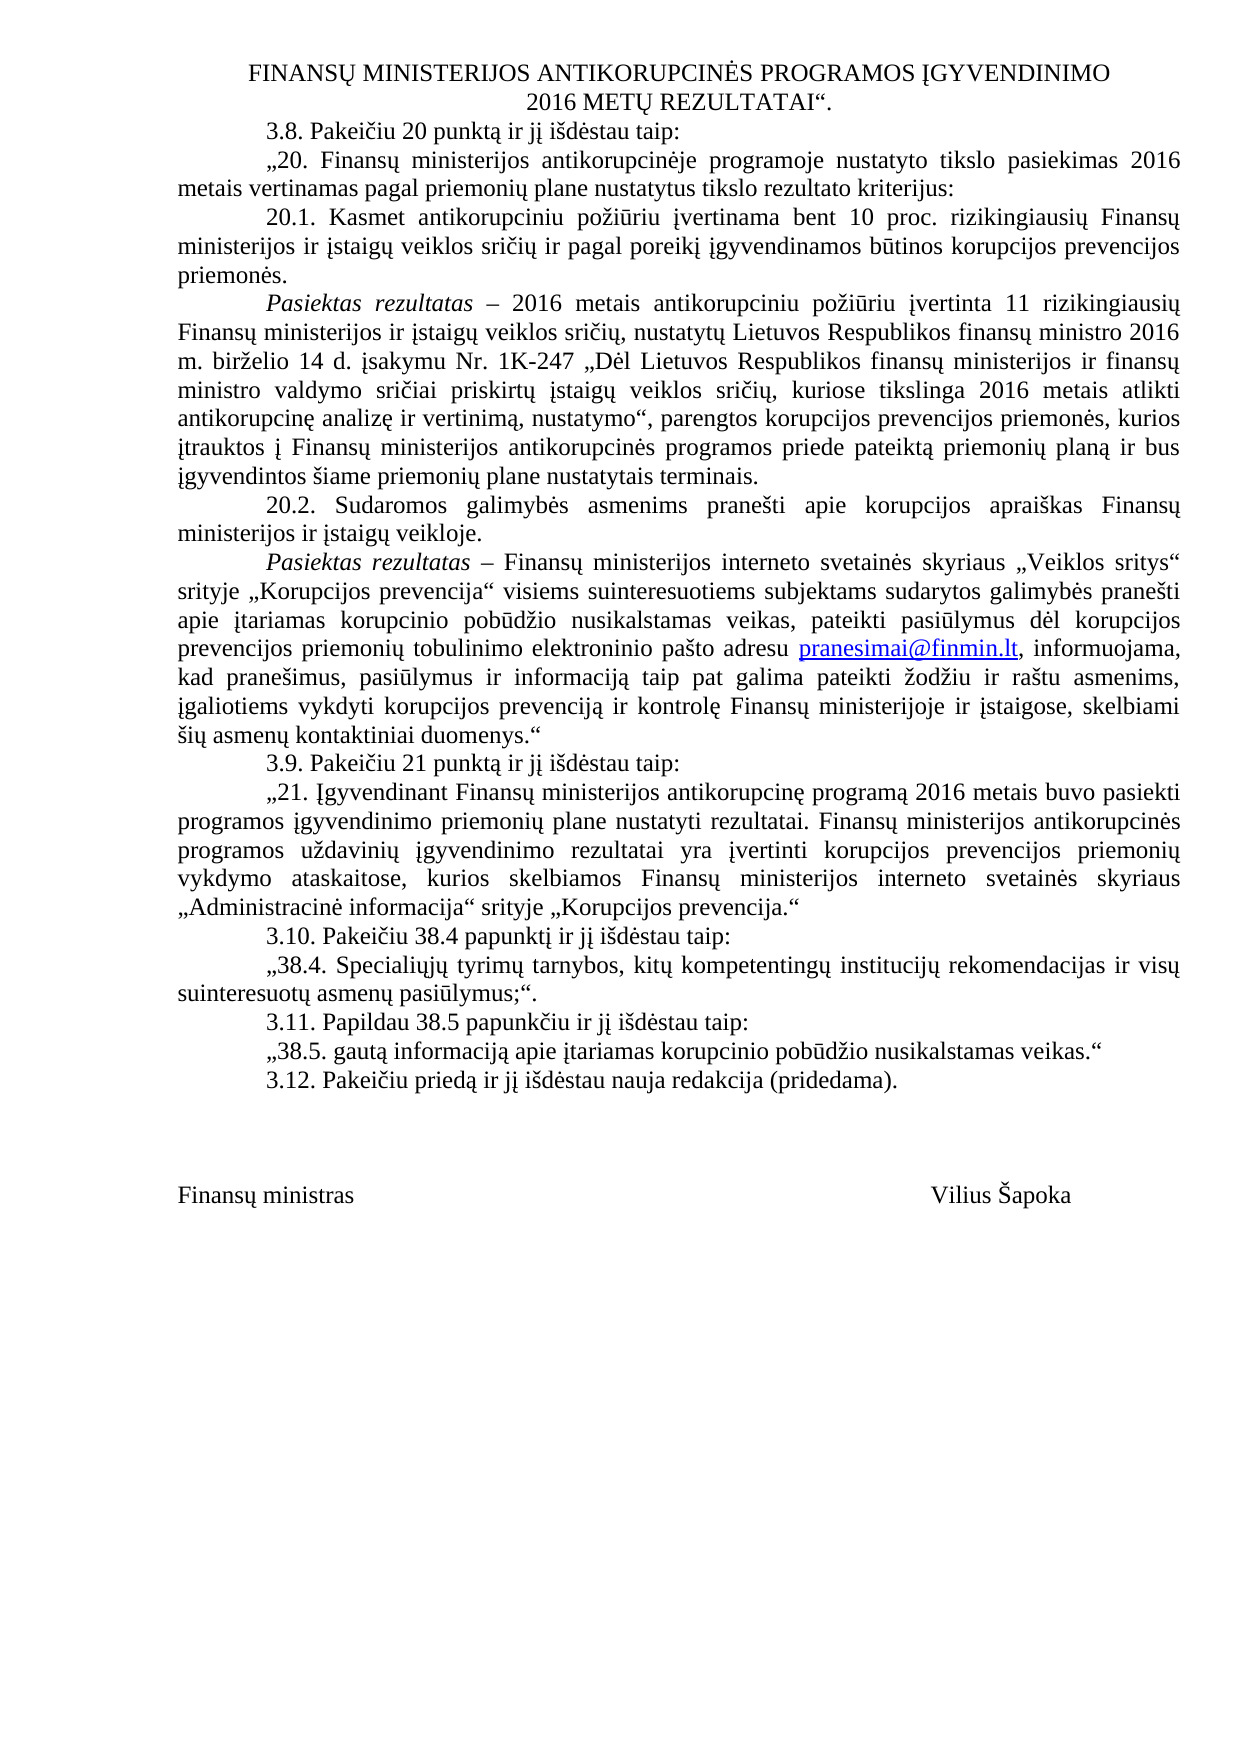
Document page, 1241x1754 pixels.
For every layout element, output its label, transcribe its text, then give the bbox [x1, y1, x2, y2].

text „38.4. Specialiųjų tyrimų tarnybos, kitų kompetentingų institucijų rekomendacijas ir visų suinteresuotų asmenų pasiūlymus;“. [177, 950, 1181, 1007]
text Pasiektas rezultatas – 2016 metais antikorupciniu požiūriu įvertinta 11 rizikingiausių Finansų ministerijos ir įstaigų veiklos sričių, nustatytų Lietuvos Respublikos finansų ministro 2016 m. birželio 14 d. įsakymu Nr. 1K-247 „Dėl Lietuvos Respublikos finansų ministerijos ir finansų ministro valdymo sričiai priskirtų įstaigų veiklos sričių, kuriose tikslinga 2016 metais atlikti antikorupcinę analizę ir vertinimą, nustatymo“, parengtos korupcijos prevencijos priemonės, kurios įtrauktos į Finansų ministerijos antikorupcinės programos priede pateiktą priemonių planą ir bus įgyvendintos šiame priemonių plane nustatytais terminais. [177, 288, 1181, 490]
text 3.12. Pakeičiu priedą ir jį išdėstau nauja redakcija (pridedama). [177, 1065, 1181, 1093]
text 3.10. Pakeičiu 38.4 papunktį ir jį išdėstau taip: [177, 921, 1181, 950]
text 20.2. Sudaromos galimybės asmenims pranešti apie korupcijos apraiškas Finansų ministerijos ir įstaigų veikloje. [177, 490, 1181, 547]
text „20. Finansų ministerijos antikorupcinėje programoje nustatyto tikslo pasiekimas 2016 metais vertinamas pagal priemonių plane nustatytus tikslo rezultato kriterijus: [177, 145, 1181, 202]
text 2016 METŲ REZULTATAI“. [177, 87, 1181, 116]
text 20.1. Kasmet antikorupciniu požiūriu įvertinama bent 10 proc. rizikingiausių Finansų ministerijos ir įstaigų veiklos sričių ir pagal poreikį įgyvendinamos būtinos korupcijos prevencijos priemonės. [177, 202, 1181, 288]
text Finansų ministras Vilius Šapoka [177, 1180, 1181, 1208]
text „38.5. gautą informaciją apie įtariamas korupcinio pobūdžio nusikalstamas veikas.“ [177, 1036, 1181, 1065]
text 3.11. Papildau 38.5 papunkčiu ir jį išdėstau taip: [177, 1007, 1181, 1036]
text 3.9. Pakeičiu 21 punktą ir jį išdėstau taip: [177, 748, 1181, 777]
text „21. Įgyvendinant Finansų ministerijos antikorupcinę programą 2016 metais buvo pasiekti programos įgyvendinimo priemonių plane nustatyti rezultatai. Finansų ministerijos antikorupcinės programos uždavinių įgyvendinimo rezultatai yra įvertinti korupcijos prevencijos priemonių vykdymo ataskaitose, kurios skelbiamos Finansų ministerijos interneto svetainės skyriaus „Administracinė informacija“ srityje „Korupcijos prevencija.“ [177, 777, 1181, 921]
text FINANSŲ MINISTERIJOS ANTIKORUPCINĖS PROGRAMOS ĮGYVENDINIMO [177, 58, 1181, 87]
text 3.8. Pakeičiu 20 punktą ir jį išdėstau taip: [177, 116, 1181, 145]
text Pasiektas rezultatas – Finansų ministerijos interneto svetainės skyriaus „Veiklos sritys“ srityje „Korupcijos prevencija“ visiems suinteresuotiems subjektams sudarytos galimybės pranešti apie įtariamas korupcinio pobūdžio nusikalstamas veikas, pateikti pasiūlymus dėl korupcijos prevencijos priemonių tobulinimo elektroninio pašto adresu pranesimai@finmin.lt, informuojama, kad pranešimus, pasiūlymus ir informaciją taip pat galima pateikti žodžiu ir raštu asmenims, įgaliotiems vykdyti korupcijos prevenciją ir kontrolę Finansų ministerijoje ir įstaigose, skelbiami šių asmenų kontaktiniai duomenys.“ [177, 547, 1181, 748]
